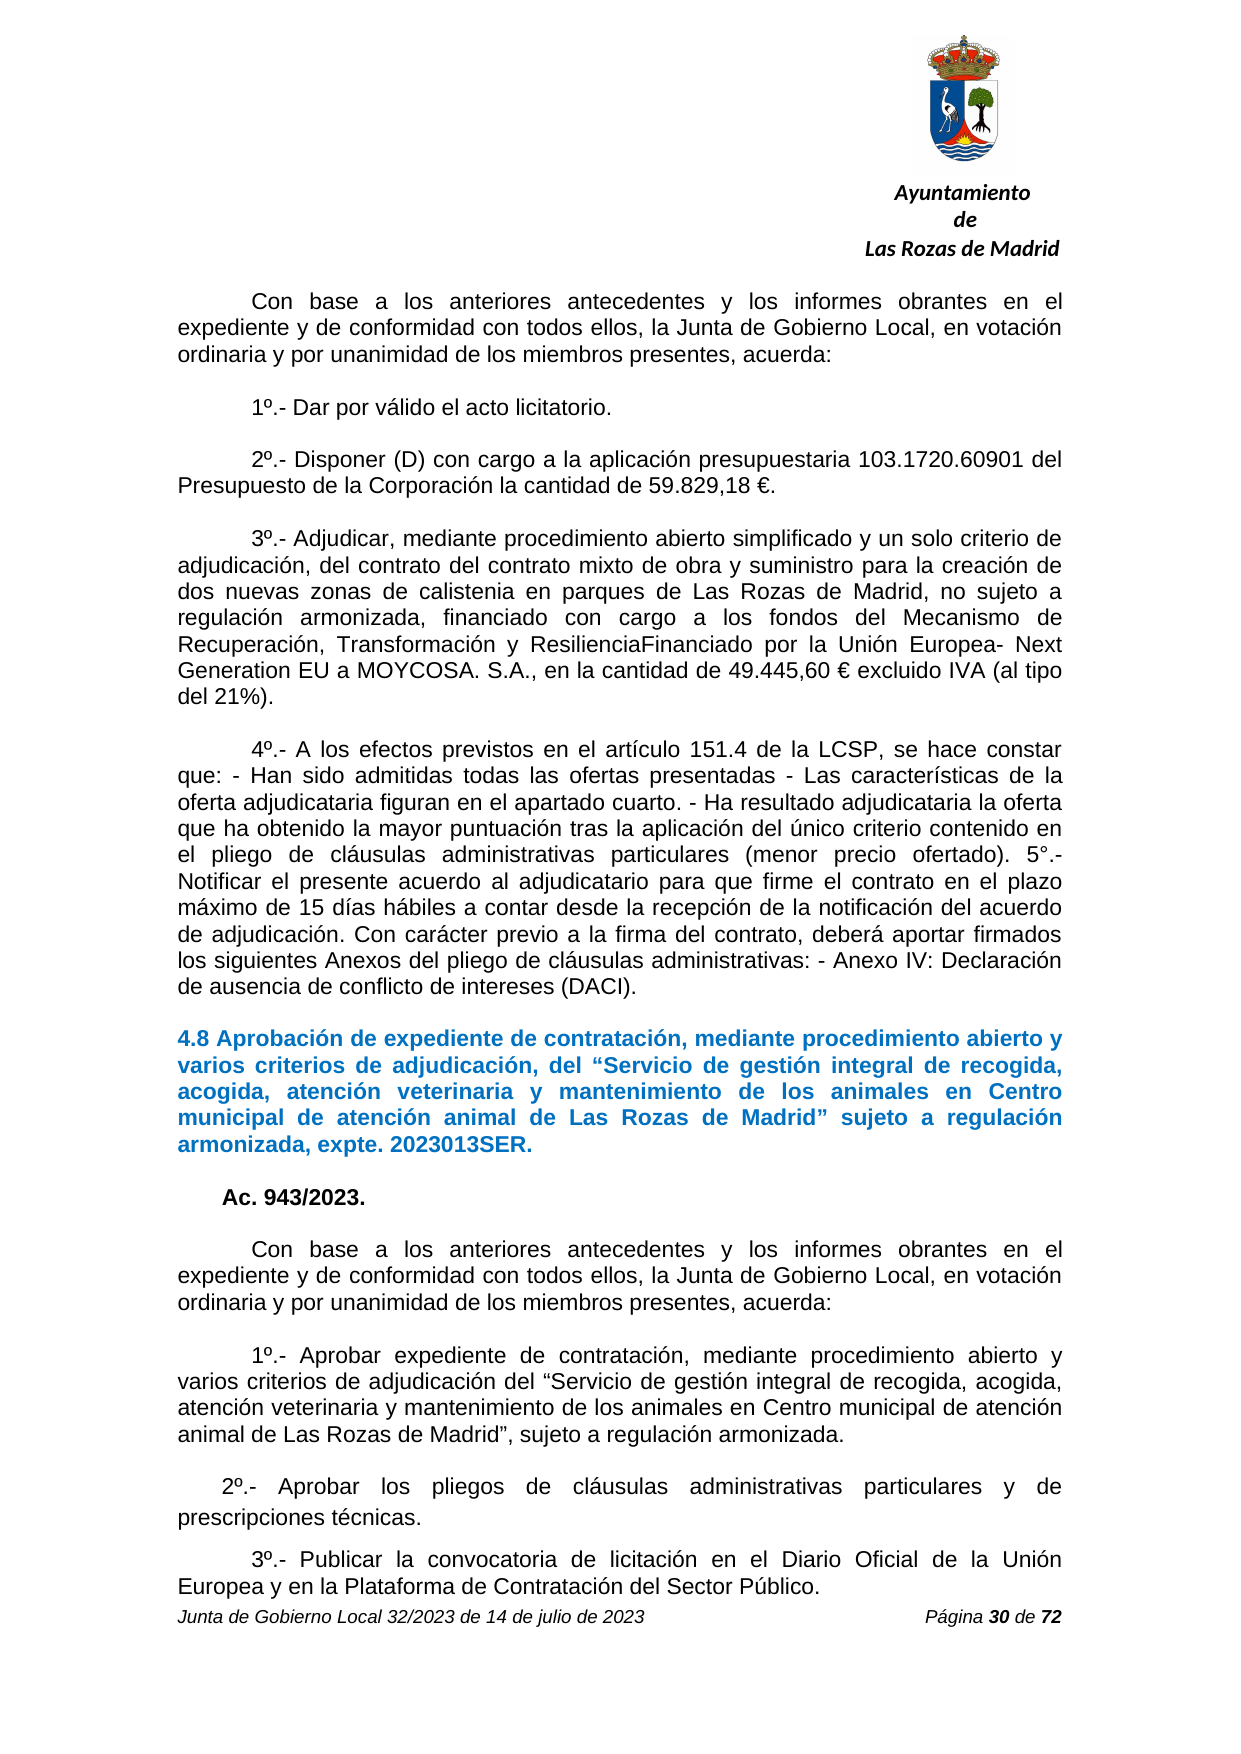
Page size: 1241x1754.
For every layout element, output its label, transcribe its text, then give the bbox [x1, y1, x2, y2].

text 3º.- Publicar la convocatoria de licitación en el Diario Oficial de la Unión Europea y en la Plataforma de Contratación del Sector Público. [177, 1546, 1063, 1599]
text 4º.- A los efectos previstos en el artículo 151.4 de la LCSP, se hace constar que: - Han sido admitidas todas las ofertas presentadas - Las características de la oferta adjudicataria figuran en el apartado cuarto. - Ha resultado adjudicataria la oferta que ha obtenido la mayor puntuación tras la aplicación del único criterio contenido en el pliego de cláusulas administrativas particulares (menor precio ofertado). 5°.- Notificar el presente acuerdo al adjudicatario para que firme el contrato en el plazo máximo de 15 días hábiles a contar desde la recepción de la notificación del acuerdo de adjudicación. Con carácter previo a la firma del contrato, deberá aportar firmados los siguientes Anexos del pliego de cláusulas administrativas: - Anexo IV: Declaración de ausencia de conflicto de intereses (DACI). [177, 736, 1063, 999]
text Ac. 943/2023. [177, 1183, 1063, 1210]
text Con base a los anteriores antecedentes y los informes obrantes en el expediente y de conformidad con todos ellos, la Junta de Gobierno Local, en votación ordinaria y por unanimidad de los miembros presentes, acuerda: [177, 1236, 1063, 1315]
text 2º.- Aprobar los pliegos de cláusulas administrativas particulares y de prescripciones técnicas. [177, 1473, 1063, 1530]
text Con base a los anteriores antecedentes y los informes obrantes en el expediente y de conformidad con todos ellos, la Junta de Gobierno Local, en votación ordinaria y por unanimidad de los miembros presentes, acuerda: [177, 288, 1063, 367]
text 2º.- Disponer (D) con cargo a la aplicación presupuestaria 103.1720.60901 del Presupuesto de la Corporación la cantidad de 59.829,18 €. [177, 446, 1063, 499]
text 1º.- Dar por válido el acto licitatorio. [177, 393, 1063, 420]
text 1º.- Aprobar expediente de contratación, mediante procedimiento abierto y varios criterios de adjudicación del “Servicio de gestión integral de recogida, acogida, atención veterinaria y mantenimiento de los animales en Centro municipal de atención animal de Las Rozas de Madrid”, sujeto a regulación armonizada. [177, 1342, 1063, 1447]
text 4.8 Aprobación de expediente de contratación, mediante procedimiento abierto y varios criterios de adjudicación, del “Servicio de gestión integral de recogida, acogida, atención veterinaria y mantenimiento de los animales en Centro municipal de atención animal de Las Rozas de Madrid” sujeto a regulación armonizada, expte. 2023013SER. [177, 1025, 1063, 1157]
text 3º.- Adjudicar, mediante procedimiento abierto simplificado y un solo criterio de adjudicación, del contrato del contrato mixto de obra y suministro para la creación de dos nuevas zonas de calistenia en parques de Las Rozas de Madrid, no sujeto a regulación armonizada, financiado con cargo a los fondos del Mecanismo de Recuperación, Transformación y ResilienciaFinanciado por la Unión Europea- Next Generation EU a MOYCOSA. S.A., en la cantidad de 49.445,60 € excluido IVA (al tipo del 21%). [177, 525, 1063, 710]
